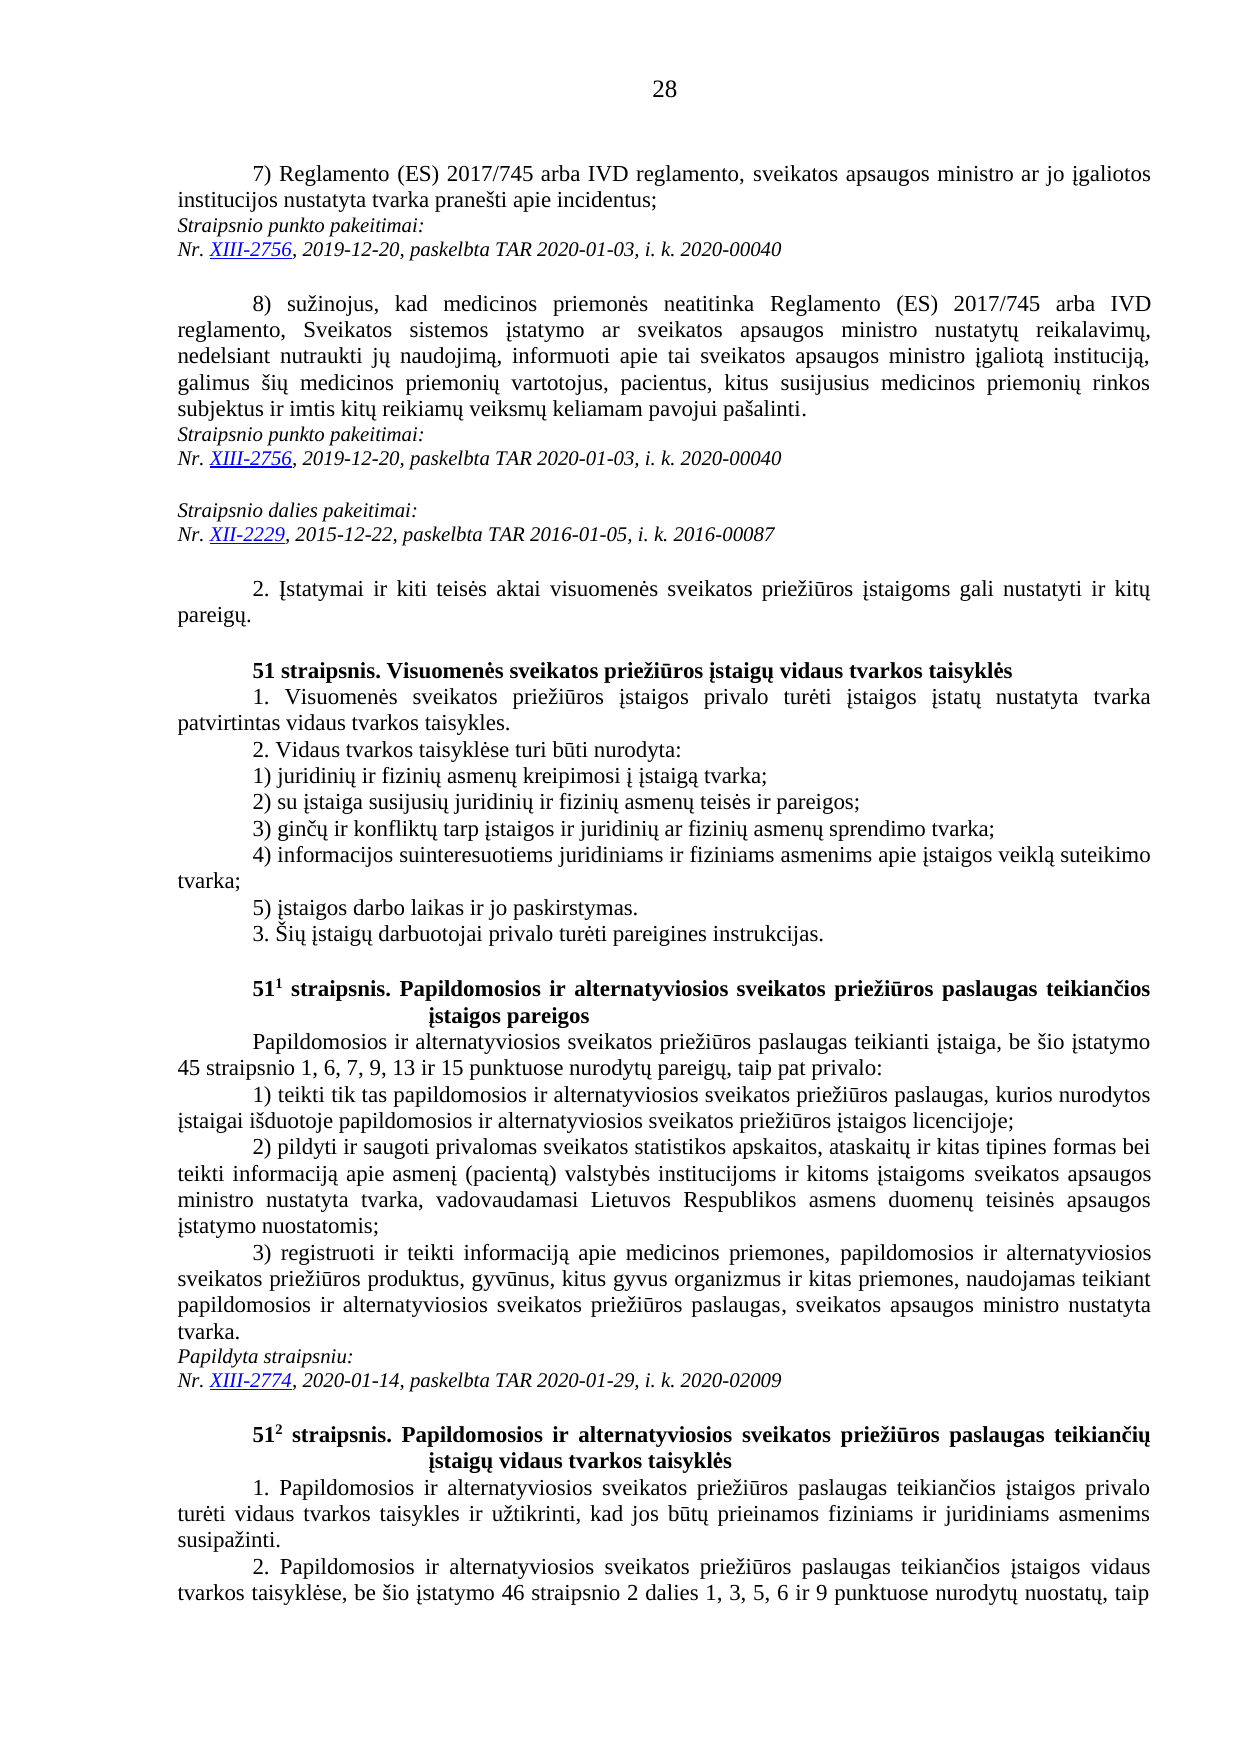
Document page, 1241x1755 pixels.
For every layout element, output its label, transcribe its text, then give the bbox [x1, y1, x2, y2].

text 4) informacijos suinteresuotiems juridiniams ir fiziniams asmenims apie įstaigos veiklą suteikimo tvarka; [177, 841, 1152, 894]
text 51 straipsnis. Visuomenės sveikatos priežiūros įstaigų vidaus tvarkos taisyklės [177, 657, 1152, 683]
text 2. Vidaus tvarkos taisyklėse turi būti nurodyta: [177, 736, 1152, 762]
text Nr. XII-2229, 2015-12-22, paskelbta TAR 2016-01-05, i. k. 2016-00087 [177, 522, 1152, 546]
text Papildyta straipsniu: [177, 1344, 1152, 1368]
text 1. Papildomosios ir alternatyviosios sveikatos priežiūros paslaugas teikiančios įstaigos privalo turėti vidaus tvarkos taisykles ir užtikrinti, kad jos būtų prieinamos fiziniams ir juridiniams asmenims susipažinti. [177, 1474, 1152, 1553]
text Nr. XIII-2756, 2019-12-20, paskelbta TAR 2020-01-03, i. k. 2020-00040 [177, 446, 1152, 469]
text 5) įstaigos darbo laikas ir jo paskirstymas. [177, 894, 1152, 920]
text 2. Papildomosios ir alternatyviosios sveikatos priežiūros paslaugas teikiančios įstaigos vidaus tvarkos taisyklėse, be šio įstatymo 46 straipsnio 2 dalies 1, 3, 5, 6 ir 9 punktuose nurodytų nuostatų, taip [177, 1553, 1152, 1606]
text 1. Visuomenės sveikatos priežiūros įstaigos privalo turėti įstaigos įstatų nustatyta tvarka patvirtintas vidaus tvarkos taisykles. [177, 683, 1152, 736]
text 511 straipsnis. Papildomosios ir alternatyviosios sveikatos priežiūros paslaugas teikiančios įstaigos pareigos [252, 975, 1152, 1028]
text 2) pildyti ir saugoti privalomas sveikatos statistikos apskaitos, ataskaitų ir kitas tipines formas bei teikti informaciją apie asmenį (pacientą) valstybės institucijoms ir kitoms įstaigoms sveikatos apsaugos ministro nustatyta tvarka, vadovaudamasi Lietuvos Respublikos asmens duomenų teisinės apsaugos įstatymo nuostatomis; [177, 1133, 1152, 1239]
text 8) sužinojus, kad medicinos priemonės neatitinka Reglamento (ES) 2017/745 arba IVD reglamento, Sveikatos sistemos įstatymo ar sveikatos apsaugos ministro nustatytų reikalavimų, nedelsiant nutraukti jų naudojimą, informuoti apie tai sveikatos apsaugos ministro įgaliotą instituciją, galimus šių medicinos priemonių vartotojus, pacientus, kitus susijusius medicinos priemonių rinkos subjektus ir imtis kitų reikiamų veiksmų keliamam pavojui pašalinti. [177, 290, 1152, 421]
text 1) teikti tik tas papildomosios ir alternatyviosios sveikatos priežiūros paslaugas, kurios nurodytos įstaigai išduotoje papildomosios ir alternatyviosios sveikatos priežiūros įstaigos licencijoje; [177, 1081, 1152, 1133]
text 3) registruoti ir teikti informaciją apie medicinos priemones, papildomosios ir alternatyviosios sveikatos priežiūros produktus, gyvūnus, kitus gyvus organizmus ir kitas priemones, naudojamas teikiant papildomosios ir alternatyviosios sveikatos priežiūros paslaugas, sveikatos apsaugos ministro nustatyta tvarka. [177, 1239, 1152, 1344]
text 3. Šių įstaigų darbuotojai privalo turėti pareigines instrukcijas. [177, 920, 1152, 947]
text 512 straipsnis. Papildomosios ir alternatyviosios sveikatos priežiūros paslaugas teikiančių įstaigų vidaus tvarkos taisyklės [252, 1421, 1152, 1474]
text Nr. XIII-2774, 2020-01-14, paskelbta TAR 2020-01-29, i. k. 2020-02009 [177, 1368, 1152, 1392]
text Straipsnio punkto pakeitimai: [177, 421, 1152, 446]
text Straipsnio punkto pakeitimai: [177, 213, 1152, 237]
text Straipsnio dalies pakeitimai: [177, 498, 1152, 522]
text 2) su įstaiga susijusių juridinių ir fizinių asmenų teisės ir pareigos; [177, 788, 1152, 815]
text 2. Įstatymai ir kiti teisės aktai visuomenės sveikatos priežiūros įstaigoms gali nustatyti ir kitų pareigų. [177, 575, 1152, 628]
text 3) ginčų ir konfliktų tarp įstaigos ir juridinių ar fizinių asmenų sprendimo tvarka; [177, 815, 1152, 841]
text Papildomosios ir alternatyviosios sveikatos priežiūros paslaugas teikianti įstaiga, be šio įstatymo 45 straipsnio 1, 6, 7, 9, 13 ir 15 punktuose nurodytų pareigų, taip pat privalo: [177, 1028, 1152, 1081]
text 1) juridinių ir fizinių asmenų kreipimosi į įstaigą tvarka; [177, 762, 1152, 788]
text Nr. XIII-2756, 2019-12-20, paskelbta TAR 2020-01-03, i. k. 2020-00040 [177, 237, 1152, 261]
text 7) Reglamento (ES) 2017/745 arba IVD reglamento, sveikatos apsaugos ministro ar jo įgaliotos institucijos nustatyta tvarka pranešti apie incidentus; [177, 160, 1152, 213]
